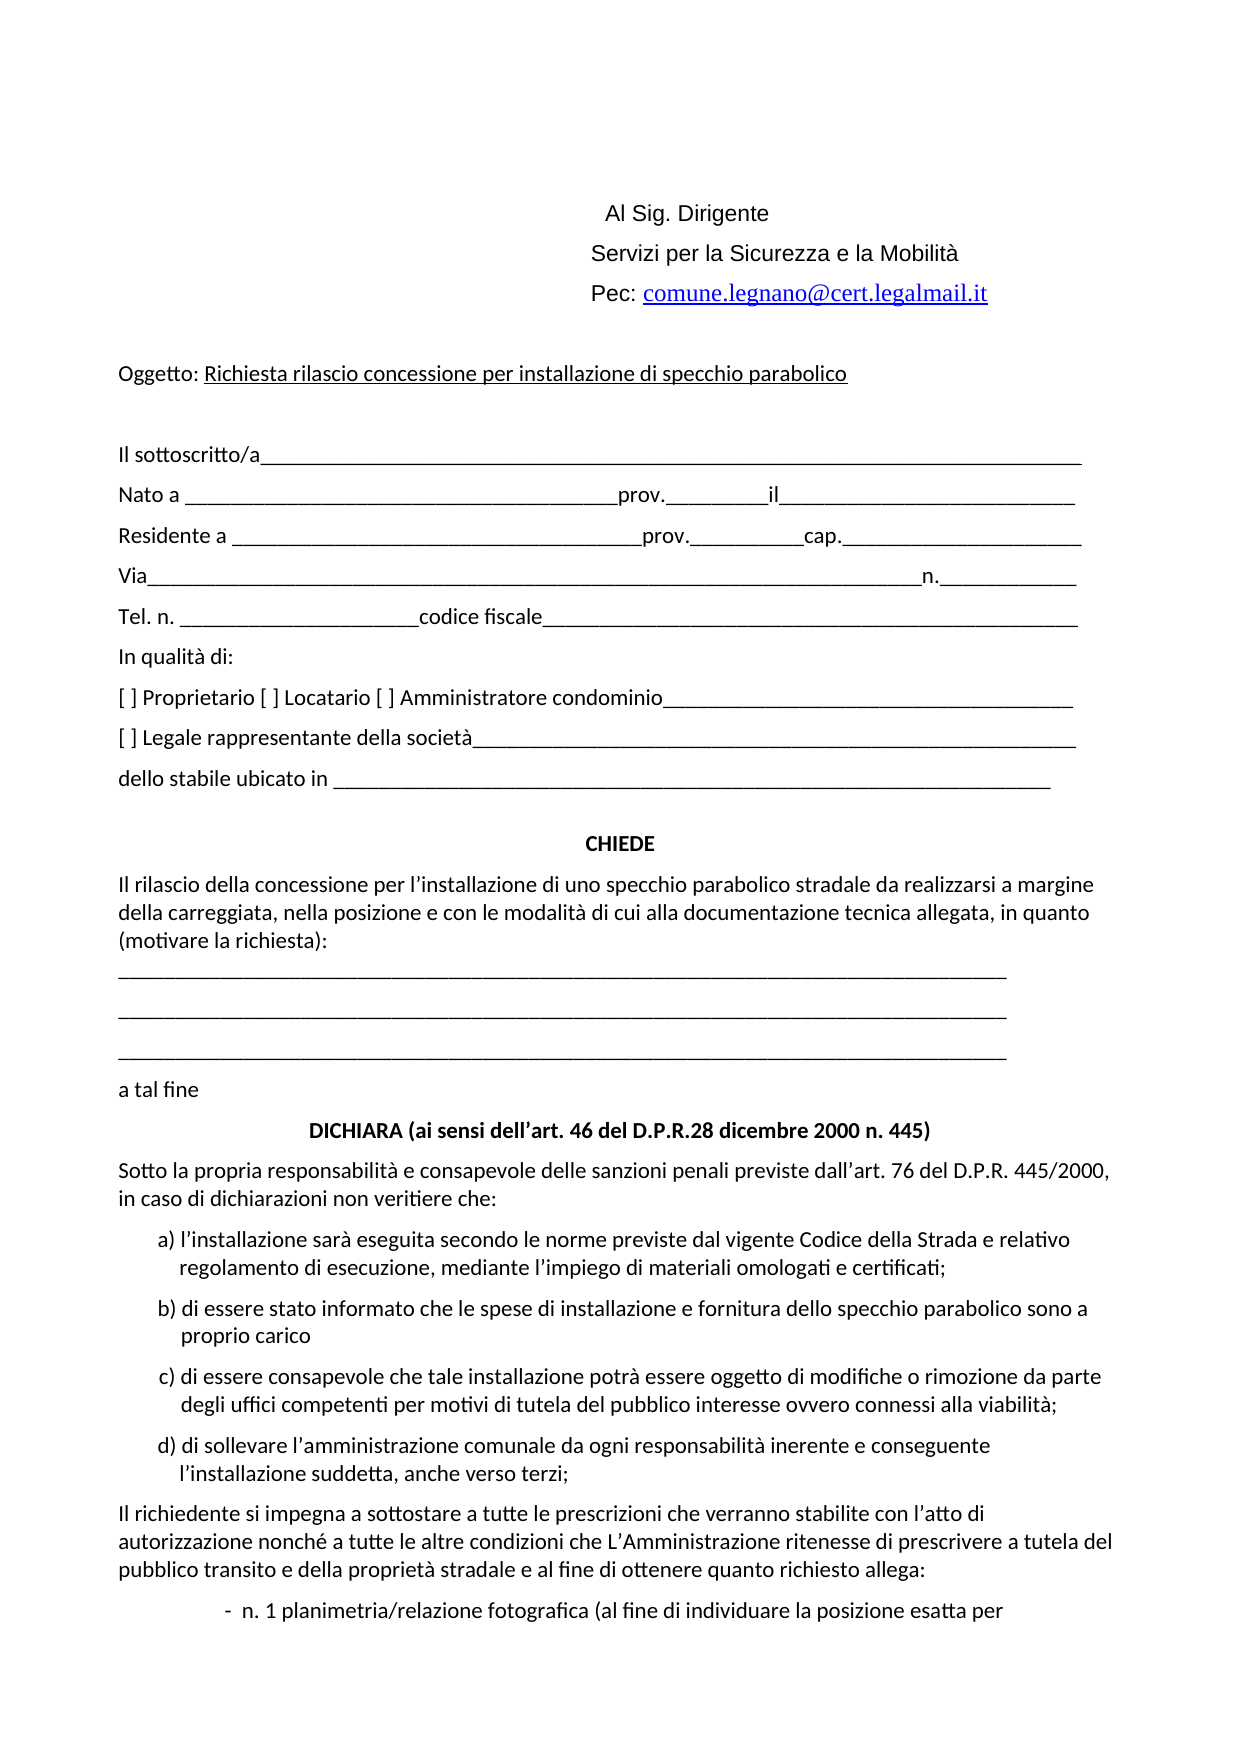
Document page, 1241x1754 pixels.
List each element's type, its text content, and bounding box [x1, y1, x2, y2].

text Residente a ____________________________________prov.__________cap._____________________ [118, 521, 1122, 549]
text Oggetto: Richiesta rilascio concessione per installazione di specchio parabolico [118, 359, 1122, 387]
text Il richiedente si impegna a sottostare a tutte le prescrizioni che verranno stabilite con l’atto di autorizzazione nonché a tutte le altre condizioni che L’Amministrazione ritenesse di prescrivere a tutela del pubblico transito e della proprietà stradale e al fine di ottenere quanto richiesto allega: [118, 1499, 1122, 1583]
text Tel. n. _____________________codice fiscale_______________________________________________ [118, 602, 1122, 630]
text Sotto la propria responsabilità e consapevole delle sanzioni penali previste dall’art. 76 del D.P.R. 445/2000, in caso di dichiarazioni non veritiere che: [118, 1157, 1122, 1213]
text Via____________________________________________________________________n.____________ [118, 561, 1122, 589]
text ______________________________________________________________________________ [118, 994, 1122, 1022]
text CHIEDE [118, 829, 1122, 857]
text [ ] Proprietario [ ] Locatario [ ] Amministratore condominio____________________________________ [118, 683, 1122, 711]
text dello stabile ubicato in _______________________________________________________________ [118, 764, 1122, 792]
text c) di essere consapevole che tale installazione potrà essere oggetto di modifiche o rimozione da parte degli uffici competenti per motivi di tutela del pubblico interesse ovvero connessi alla viabilità; [159, 1362, 1122, 1418]
text In qualità di: [118, 642, 1122, 670]
text ______________________________________________________________________________ [118, 1035, 1122, 1063]
text [ ] Legale rappresentante della società_____________________________________________________ [118, 723, 1122, 751]
text Il sottoscritto/a________________________________________________________________________ [118, 440, 1122, 468]
text Servizi per la Sicurezza e la Mobilità [118, 240, 1122, 266]
text a tal fine [118, 1076, 1122, 1103]
text - n. 1 planimetria/relazione fotografica (al fine di individuare la posizione esatta per [224, 1596, 1122, 1624]
text d) di sollevare l’amministrazione comunale da ogni responsabilità inerente e conseguente l’installazione suddetta, anche verso terzi; [157, 1431, 1122, 1487]
text Nato a ______________________________________prov._________il__________________________ [118, 480, 1122, 508]
text DICHIARA (ai sensi dell’art. 46 del D.P.R.28 dicembre 2000 n. 445) [118, 1116, 1122, 1144]
text Pec: comune.legnano@cert.legalmail.it [118, 278, 1122, 307]
text Al Sig. Dirigente [487, 199, 1122, 227]
text a) l’installazione sarà eseguita secondo le norme previste dal vigente Codice della Strada e relativo regolamento di esecuzione, mediante l’impiego di materiali omologati e certificati; [157, 1225, 1122, 1281]
text b) di essere stato informato che le spese di installazione e fornitura dello specchio parabolico sono a proprio carico [157, 1294, 1122, 1350]
text Il rilascio della concessione per l’installazione di uno specchio parabolico stradale da realizzarsi a margine della carreggiata, nella posizione e con le modalità di cui alla documentazione tecnica allegata, in quanto (motivare la richiesta): ______________________________________________________________________________ [118, 870, 1122, 982]
